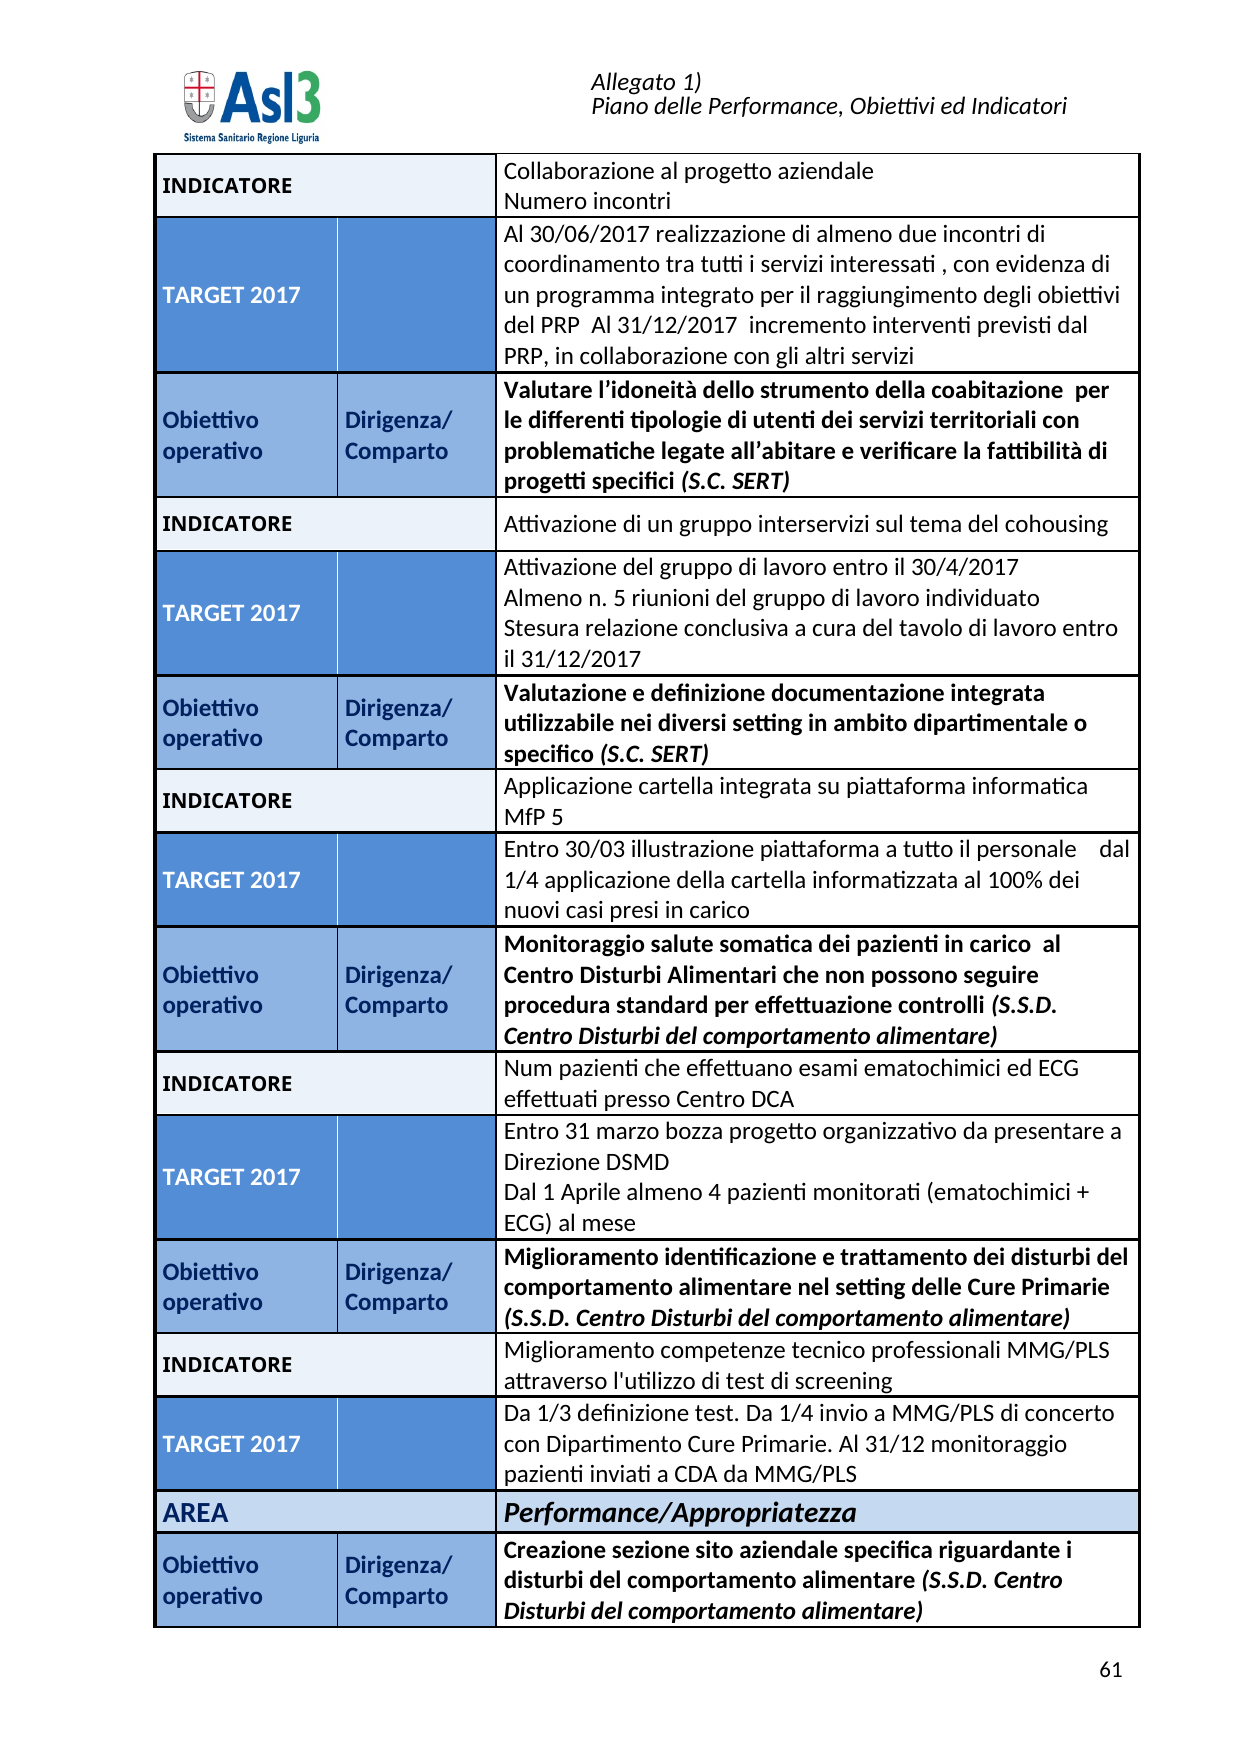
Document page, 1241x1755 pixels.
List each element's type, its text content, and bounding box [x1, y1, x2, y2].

table_cell [338, 552, 495, 674]
table_cell Dirigenza/ Comparto [338, 1241, 495, 1332]
table_cell Applicazione cartella integrata su piattaforma informatica MfP 5 [497, 770, 1138, 831]
table_cell Dirigenza/ Comparto [338, 677, 495, 768]
table_cell TARGET 2017 [157, 218, 337, 371]
table_cell TARGET 2017 [157, 834, 337, 925]
table_cell Miglioramento identificazione e trattamento dei disturbi del comportamento alimentare nel setting delle Cure Primarie (S.S.D. Centro Disturbi del comportamento alimentare) [497, 1241, 1138, 1332]
table_cell Valutare l’idoneità dello strumento della coabitazione per le differenti tipologie di utenti dei servizi territoriali con problematiche legate all’abitare e verificare la fattibilità di progetti specifici (S.C. SERT) [497, 374, 1138, 496]
table_cell TARGET 2017 [157, 1116, 337, 1238]
table_cell TARGET 2017 [157, 1398, 337, 1489]
table_cell INDICATORE [157, 770, 495, 831]
table_cell Miglioramento competenze tecnico professionali MMG/PLS attraverso l'utilizzo di test di screening [497, 1334, 1138, 1395]
table_cell [338, 218, 495, 371]
table_cell INDICATORE [157, 498, 495, 549]
table_cell Obiettivo operativo [157, 928, 337, 1050]
table_cell Attivazione del gruppo di lavoro entro il 30/4/2017 Almeno n. 5 riunioni del gruppo di lavoro individuato Stesura relazione conclusiva a cura del tavolo di lavoro entro il 31/12/2017 [497, 552, 1138, 674]
table_cell Creazione sezione sito aziendale specifica riguardante i disturbi del comportamento alimentare (S.S.D. Centro Disturbi del comportamento alimentare) [497, 1534, 1138, 1626]
table_cell Collaborazione al progetto aziendale Numero incontri [497, 154, 1138, 216]
table_cell Valutazione e definizione documentazione integrata utilizzabile nei diversi setting in ambito dipartimentale o specifico (S.C. SERT) [497, 677, 1138, 768]
table_cell Obiettivo operativo [157, 374, 337, 496]
table_cell Entro 30/03 illustrazione piattaforma a tutto il personale dal 1/4 applicazione della cartella informatizzata al 100% dei nuovi casi presi in carico [497, 834, 1138, 925]
table_cell INDICATORE [157, 1334, 495, 1395]
table_cell Monitoraggio salute somatica dei pazienti in carico al Centro Disturbi Alimentari che non possono seguire procedura standard per effettuazione controlli (S.S.D. Centro Disturbi del comportamento alimentare) [497, 928, 1138, 1050]
table_cell Dirigenza/ Comparto [338, 928, 495, 1050]
table_cell [338, 1398, 495, 1489]
table_cell TARGET 2017 [157, 552, 337, 674]
table_cell Performance/Appropriatezza [497, 1492, 1138, 1531]
table_cell Entro 31 marzo bozza progetto organizzativo da presentare a Direzione DSMD Dal 1 Aprile almeno 4 pazienti monitorati (ematochimici + ECG) al mese [497, 1116, 1138, 1238]
table_cell Dirigenza/ Comparto [338, 1534, 495, 1626]
table_cell INDICATORE [157, 155, 495, 216]
table_cell [338, 834, 495, 925]
table_cell Da 1/3 definizione test. Da 1/4 invio a MMG/PLS di concerto con Dipartimento Cure Primarie. Al 31/12 monitoraggio pazienti inviati a CDA da MMG/PLS [497, 1398, 1138, 1489]
table_cell Obiettivo operativo [157, 677, 337, 768]
table_cell [338, 1116, 495, 1238]
table_cell INDICATORE [157, 1053, 495, 1113]
table_cell Dirigenza/ Comparto [338, 374, 495, 496]
table_cell AREA [157, 1492, 495, 1531]
table_cell Num pazienti che effettuano esami ematochimici ed ECG effettuati presso Centro DCA [497, 1053, 1138, 1113]
table_cell Obiettivo operativo [157, 1534, 337, 1626]
table_cell Attivazione di un gruppo interservizi sul tema del cohousing [497, 498, 1138, 549]
table_cell Obiettivo operativo [157, 1241, 337, 1332]
table_cell Al 30/06/2017 realizzazione di almeno due incontri di coordinamento tra tutti i servizi interessati , con evidenza di un programma integrato per il raggiungimento degli obiettivi del PRP Al 31/12/2017 incremento interventi previsti dal PRP, in collaborazione con gli altri servizi [497, 218, 1138, 371]
